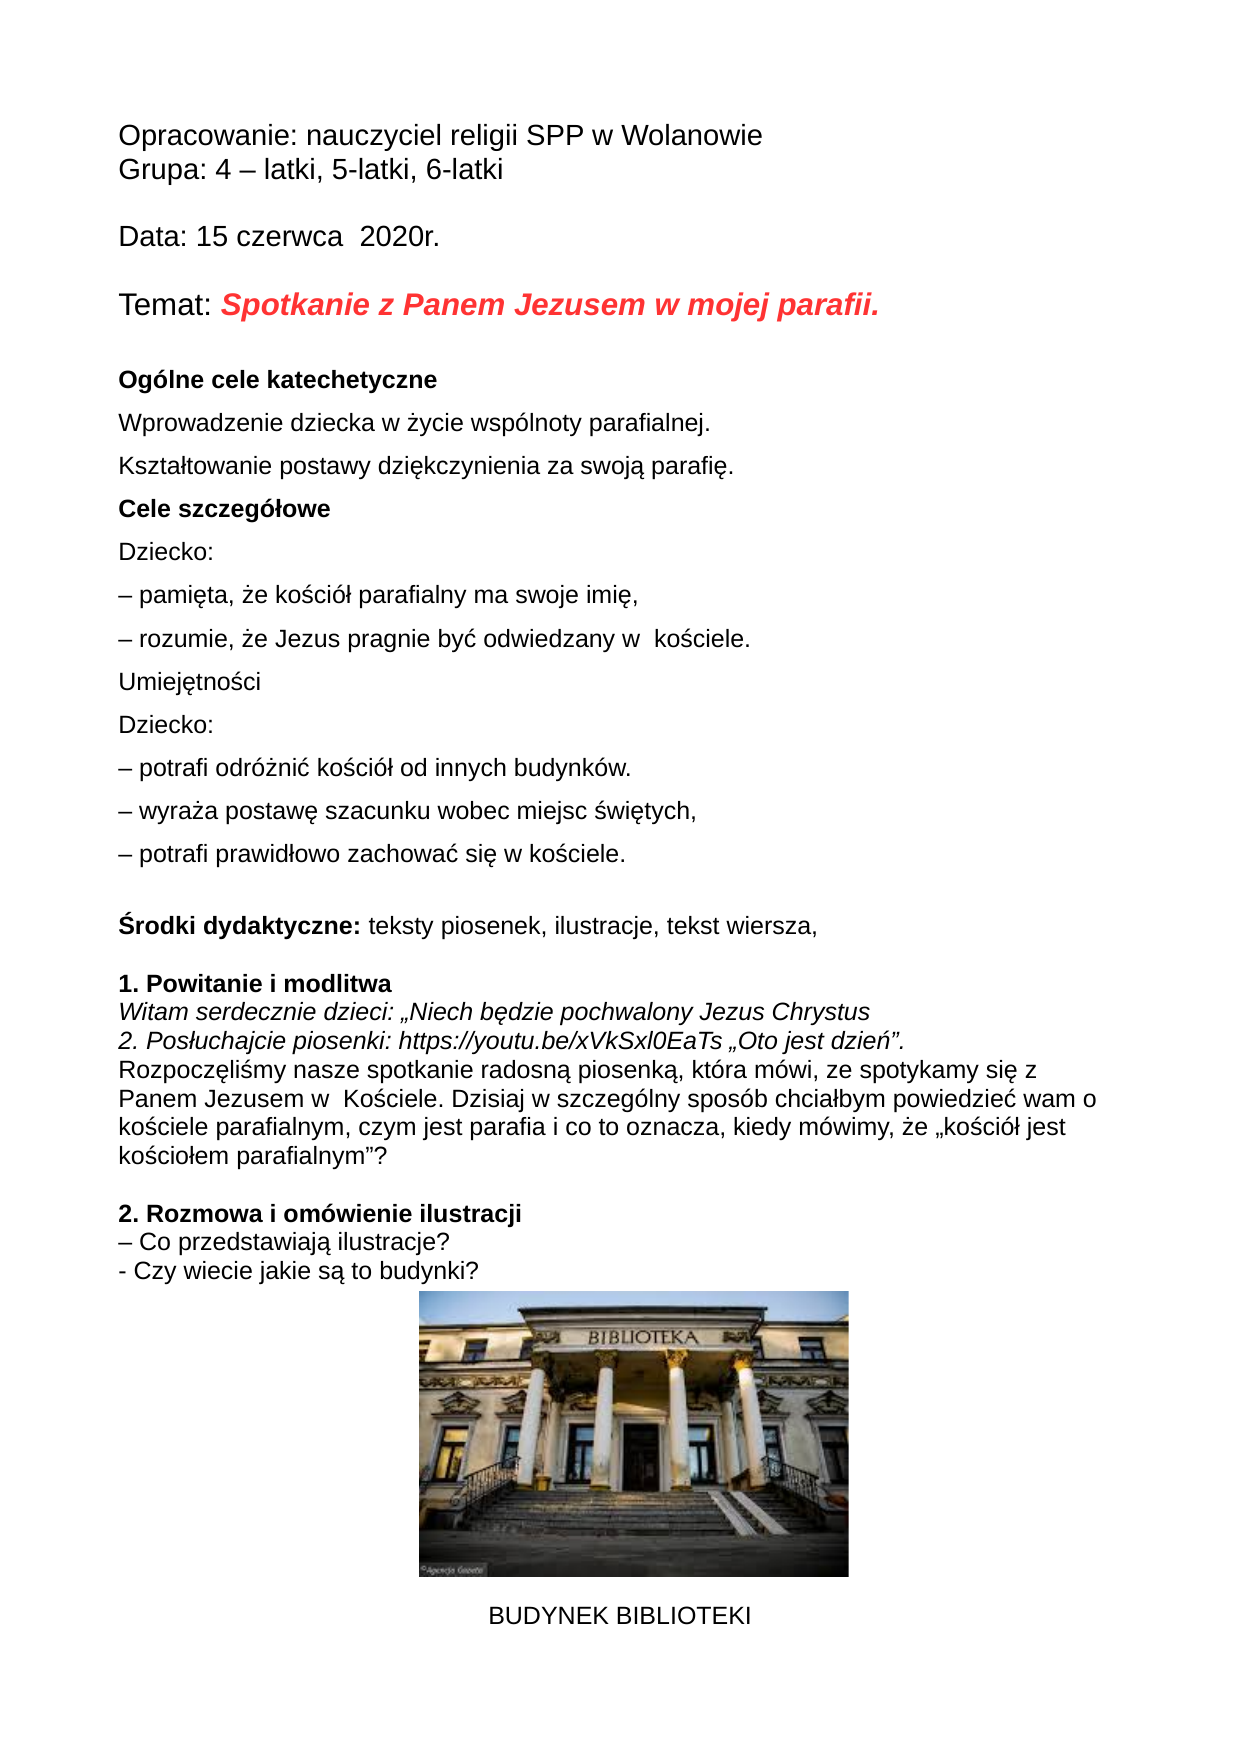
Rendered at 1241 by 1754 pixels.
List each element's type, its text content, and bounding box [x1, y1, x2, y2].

text – potrafi odróżnić kościół od innych budynków. [118, 753, 1122, 782]
text 2. Rozmowa i omówienie ilustracji [118, 1199, 1122, 1227]
text – Co przedstawiają ilustracje? [118, 1227, 1122, 1256]
text Środki dydaktyczne: teksty piosenek, ilustracje, tekst wiersza, [118, 911, 1122, 940]
text – rozumie, że Jezus pragnie być odwiedzany w kościele. [118, 624, 1122, 652]
text – wyraża postawę szacunku wobec miejsc świętych, [118, 796, 1122, 825]
text Umiejętności [118, 667, 1122, 696]
text Grupa: 4 – latki, 5-latki, 6-latki [118, 152, 1122, 185]
text Rozpoczęliśmy nasze spotkanie radosną piosenką, która mówi, ze spotykamy się z Panem Jezusem w Kościele. Dzisiaj w szczególny sposób chciałbym powiedzieć wam o kościele parafialnym, czym jest parafia i co to oznacza, kiedy mówimy, że „kościół jest kościołem parafialnym”? [118, 1055, 1122, 1170]
text BUDYNEK BIBLIOTEKI [118, 1572, 1122, 1630]
text Dziecko: [118, 537, 1122, 566]
text 2. Posłuchajcie piosenki: https://youtu.be/xVkSxl0EaTs „Oto jest dzień”. [118, 1026, 1122, 1055]
text – potrafi prawidłowo zachować się w kościele. [118, 839, 1122, 868]
picture [419, 1291, 849, 1577]
text Ogólne cele katechetyczne [118, 365, 1122, 394]
text Cele szczegółowe [118, 494, 1122, 523]
text 1. Powitanie i modlitwa [118, 969, 1122, 997]
text Opracowanie: nauczyciel religii SPP w Wolanowie [118, 118, 1122, 152]
text - Czy wiecie jakie są to budynki? [118, 1256, 1122, 1285]
text Temat: Spotkanie z Panem Jezusem w mojej parafii. [118, 286, 1122, 322]
text Witam serdecznie dzieci: „Niech będzie pochwalony Jezus Chrystus [118, 997, 1122, 1026]
text Wprowadzenie dziecka w życie wspólnoty parafialnej. [118, 408, 1122, 437]
text Kształtowanie postawy dziękczynienia za swoją parafię. [118, 451, 1122, 480]
text Data: 15 czerwca 2020r. [118, 219, 1122, 252]
text Dziecko: [118, 710, 1122, 739]
text – pamięta, że kościół parafialny ma swoje imię, [118, 581, 1122, 609]
